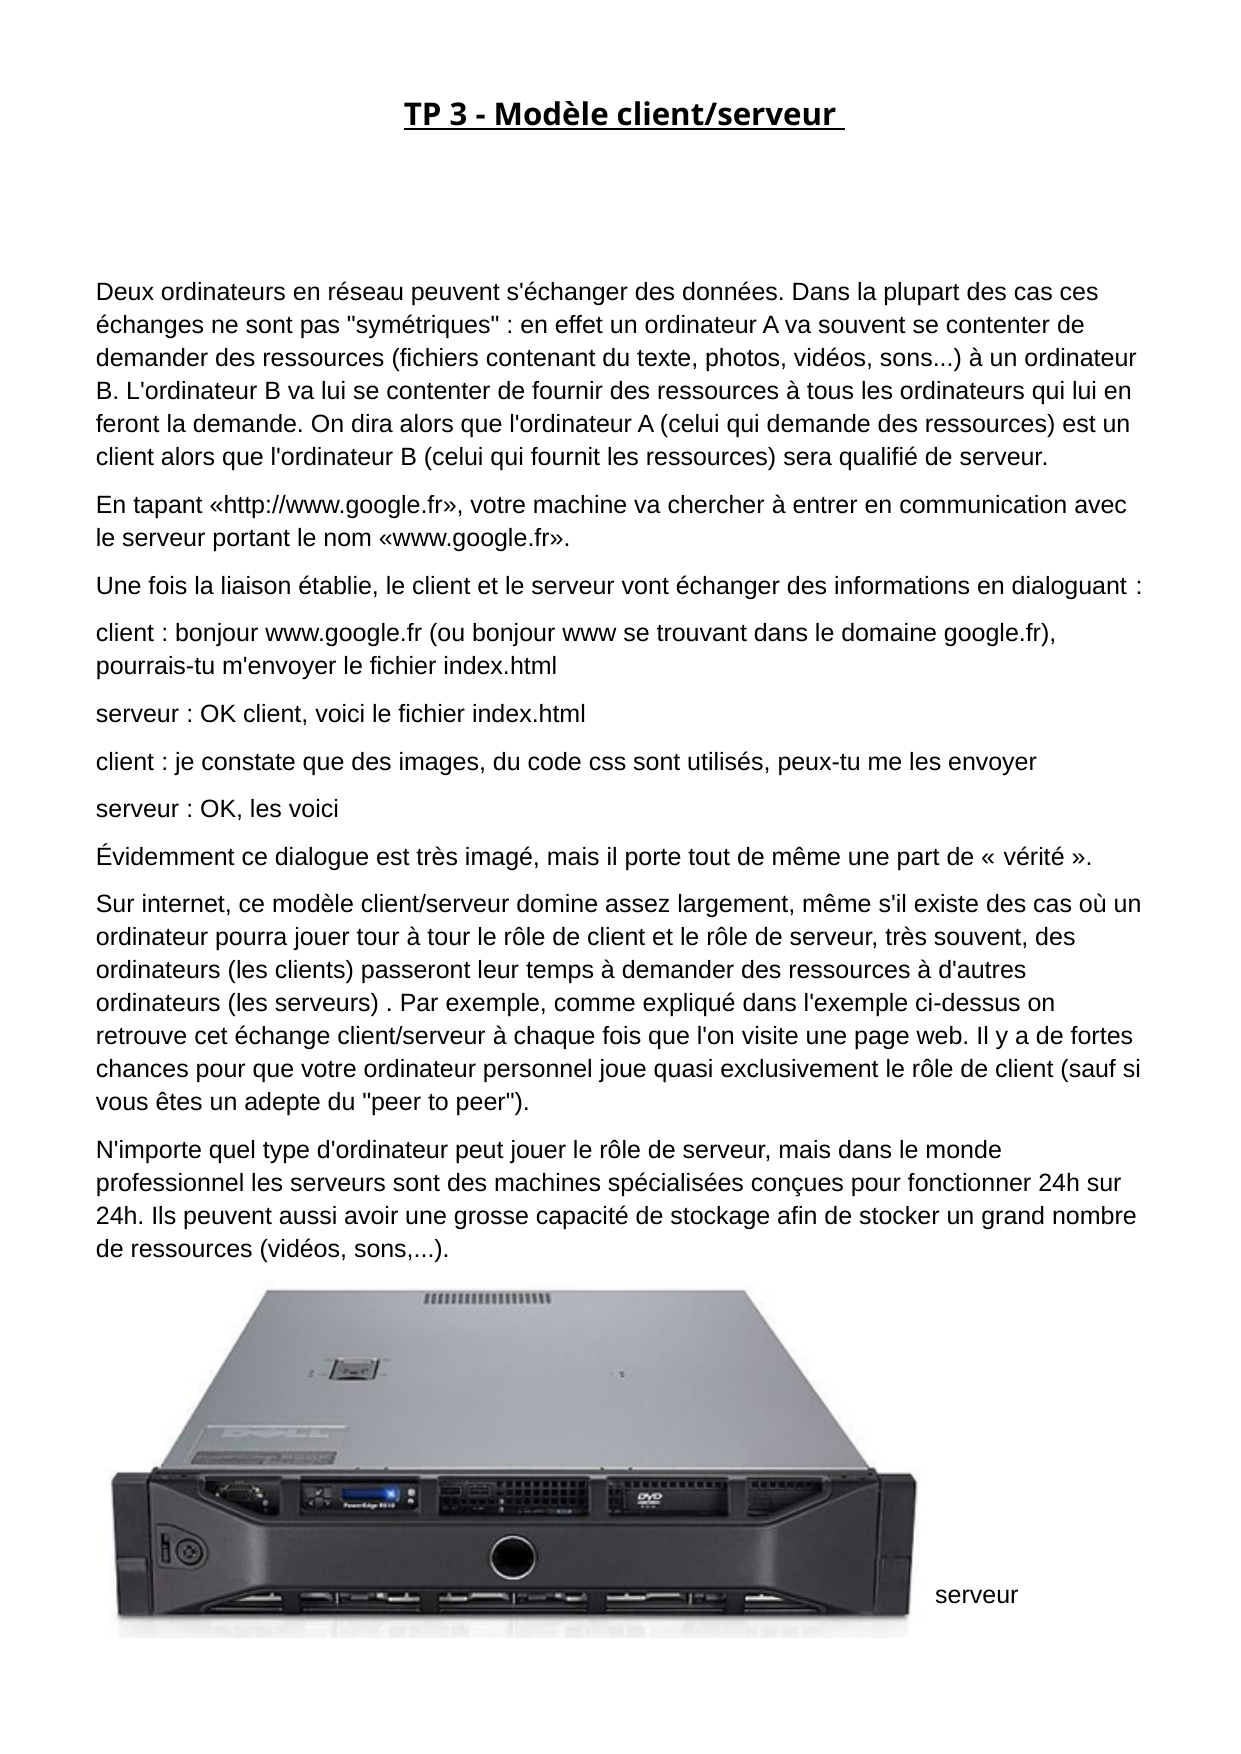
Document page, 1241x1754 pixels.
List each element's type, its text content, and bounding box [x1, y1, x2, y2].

text serveur : OK client, voici le fichier index.html [96, 699, 1153, 728]
text En tapant «http://www.google.fr», votre machine va chercher à entrer en communication avec le serveur portant le nom «www.google.fr». [96, 490, 1153, 552]
text client : bonjour www.google.fr (ou bonjour www se trouvant dans le domaine google.fr), pourrais-tu m'envoyer le fichier index.html [96, 618, 1153, 680]
text TP 3 - Modèle client/serveur [96, 92, 1153, 134]
text Sur internet, ce modèle client/serveur domine assez largement, même s'il existe des cas où un ordinateur pourra jouer tour à tour le rôle de client et le rôle de serveur, très souvent, des ordinateurs (les clients) passeront leur temps à demander des ressources à d'autres ordinateurs (les serveurs) . Par exemple, comme expliqué dans l'exemple ci-dessus on retrouve cet échange client/serveur à chaque fois que l'on visite une page web. Il y a de fortes chances pour que votre ordinateur personnel joue quasi exclusivement le rôle de client (sauf si vous êtes un adepte du "peer to peer"). [96, 889, 1153, 1116]
text serveur : OK, les voici [96, 794, 1153, 823]
text serveur [929, 1282, 1153, 1638]
text Évidemment ce dialogue est très imagé, mais il porte tout de même une part de « vérité ». [96, 842, 1153, 870]
text Une fois la liaison établie, le client et le serveur vont échanger des informations en dialoguant : [96, 571, 1153, 599]
text N'importe quel type d'ordinateur peut jouer le rôle de serveur, mais dans le monde professionnel les serveurs sont des machines spécialisées conçues pour fonctionner 24h sur 24h. Ils peuvent aussi avoir une grosse capacité de stockage afin de stocker un grand nombre de ressources (vidéos, sons,...). [96, 1135, 1153, 1263]
text client : je constate que des images, du code css sont utilisés, peux-tu me les envoyer [96, 746, 1153, 775]
picture [95, 1281, 929, 1638]
text Deux ordinateurs en réseau peuvent s'échanger des données. Dans la plupart des cas ces échanges ne sont pas "symétriques" : en effet un ordinateur A va souvent se contenter de demander des ressources (fichiers contenant du texte, photos, vidéos, sons...) à un ordinateur B. L'ordinateur B va lui se contenter de fournir des ressources à tous les ordinateurs qui lui en feront la demande. On dira alors que l'ordinateur A (celui qui demande des ressources) est un client alors que l'ordinateur B (celui qui fournit les ressources) sera qualifié de serveur. [96, 277, 1153, 471]
